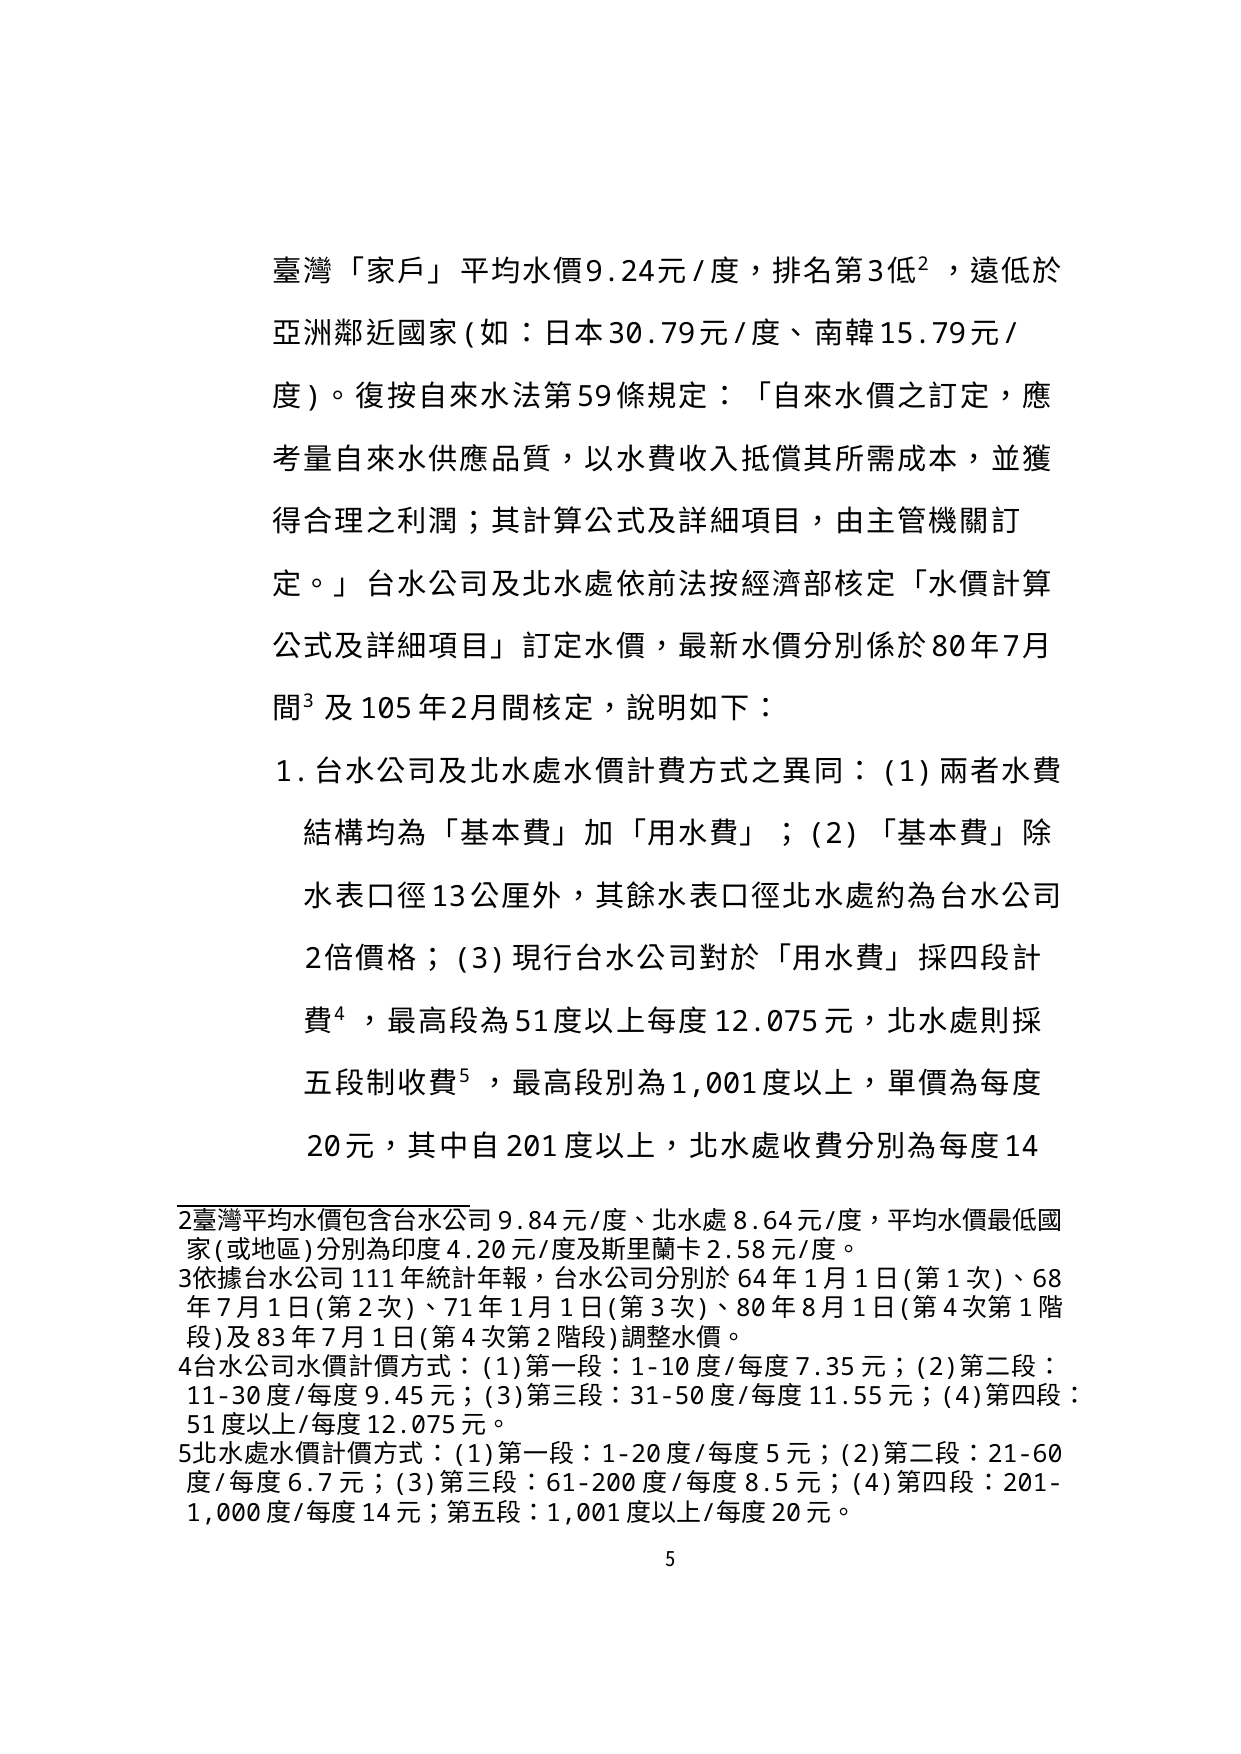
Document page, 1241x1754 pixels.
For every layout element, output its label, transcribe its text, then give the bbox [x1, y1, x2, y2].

text 台水公司水價計價方式：(1)第一段：1-10度/每度7.35元；(2)第二段：11-30度/每度9.45元；(3)第三段：31-50度/每度11.55元；(4)第四段：51度以上/每度12.075元。 [177, 1352, 1063, 1439]
text 1.台水公司及北水處水價計費方式之異同：(1)兩者水費結構均為「基本費」加「用水費」；(2)「基本費」除水表口徑13公厘外，其餘水表口徑北水處約為台水公司2倍價格；(3)現行台水公司對於「用水費」採四段計費，最高段為51度以上每度12.075元，北水處則採五段制收費，最高段別為1,001度以上，單價為每度20元，其中自201度以上，北水處收費分別為每度14 [266, 727, 1063, 1165]
text 依據國際水協會IWA(111年9月)公布調查110年30個國家（或地區）之年用水200度「家戶」平均水價資料，臺灣「家戶」平均水價9.24元/度，排名第3低，遠低於亞洲鄰近國家(如：日本30.79元/度、南韓15.79元/度)。復按自來水法第59條規定：「自來水價之訂定，應考量自來水供應品質，以水費收入抵償其所需成本，並獲得合理之利潤；其計算公式及詳細項目，由主管機關訂定。」台水公司及北水處依前法按經濟部核定「水價計算公式及詳細項目」訂定水價，最新水價分別係於80年7月間及105年2月間核定，說明如下： [266, 227, 1063, 727]
text 臺灣平均水價包含台水公司9.84元/度、北水處8.64元/度，平均水價最低國家(或地區)分別為印度4.20元/度及斯里蘭卡2.58元/度。 [177, 1206, 1063, 1264]
text 依據台水公司111年統計年報，台水公司分別於64年1月1日(第1次)、68年7月1日(第2次)、71年1月1日(第3次)、80年8月1日(第4次第1階段)及83年7月1日(第4次第2階段)調整水價。 [177, 1264, 1063, 1352]
text 北水處水價計價方式：(1)第一段：1-20度/每度5元；(2)第二段：21-60度/每度6.7元；(3)第三段：61-200度/每度8.5元；(4)第四段：201-1,000度/每度14元；第五段：1,001度以上/每度20元。 [177, 1439, 1063, 1527]
